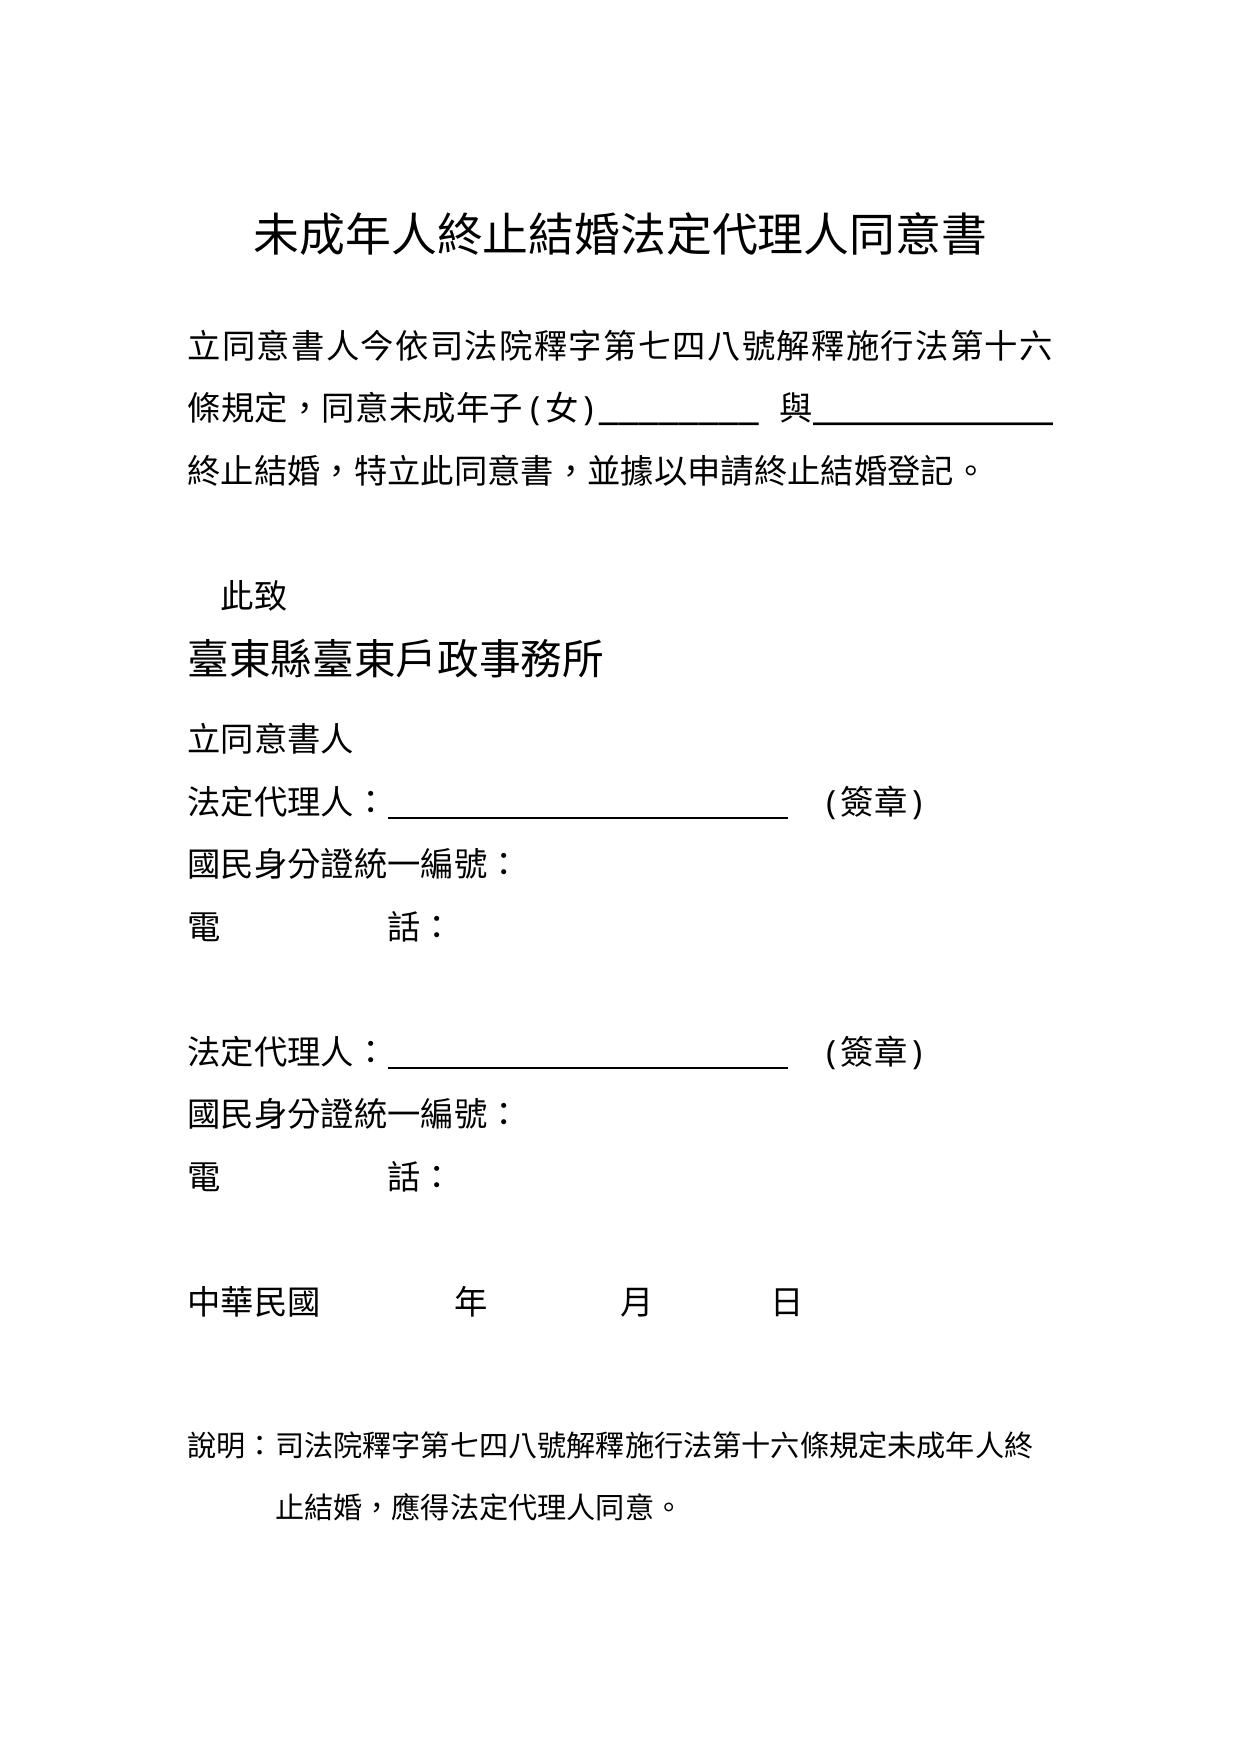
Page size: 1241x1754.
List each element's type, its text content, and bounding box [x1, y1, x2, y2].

text 立同意書人今依司法院釋字第七四八號解釋施行法第十六條規定，同意未成年子(女)________ 與____________終止結婚，特立此同意書，並據以申請終止結婚登記。 [187, 302, 1053, 489]
text 電 話： [187, 883, 1053, 946]
text 中華民國 年 月 日 [187, 1258, 1053, 1321]
text 臺東縣臺東戶政事務所 [187, 614, 1053, 677]
text 立同意書人 [187, 696, 1053, 758]
text 國民身分證統一編號： [187, 821, 1053, 883]
text 電 話： [187, 1133, 1053, 1196]
text 國民身分證統一編號： [187, 1071, 1053, 1133]
text 法定代理人： (簽章) [187, 758, 1053, 821]
text 法定代理人： (簽章) [187, 1008, 1053, 1071]
text 此致 [187, 552, 1053, 614]
text 未成年人終止結婚法定代理人同意書 [187, 97, 1055, 283]
text 說明：司法院釋字第七四八號解釋施行法第十六條規定未成年人終止結婚，應得法定代理人同意。 [187, 1402, 1053, 1527]
